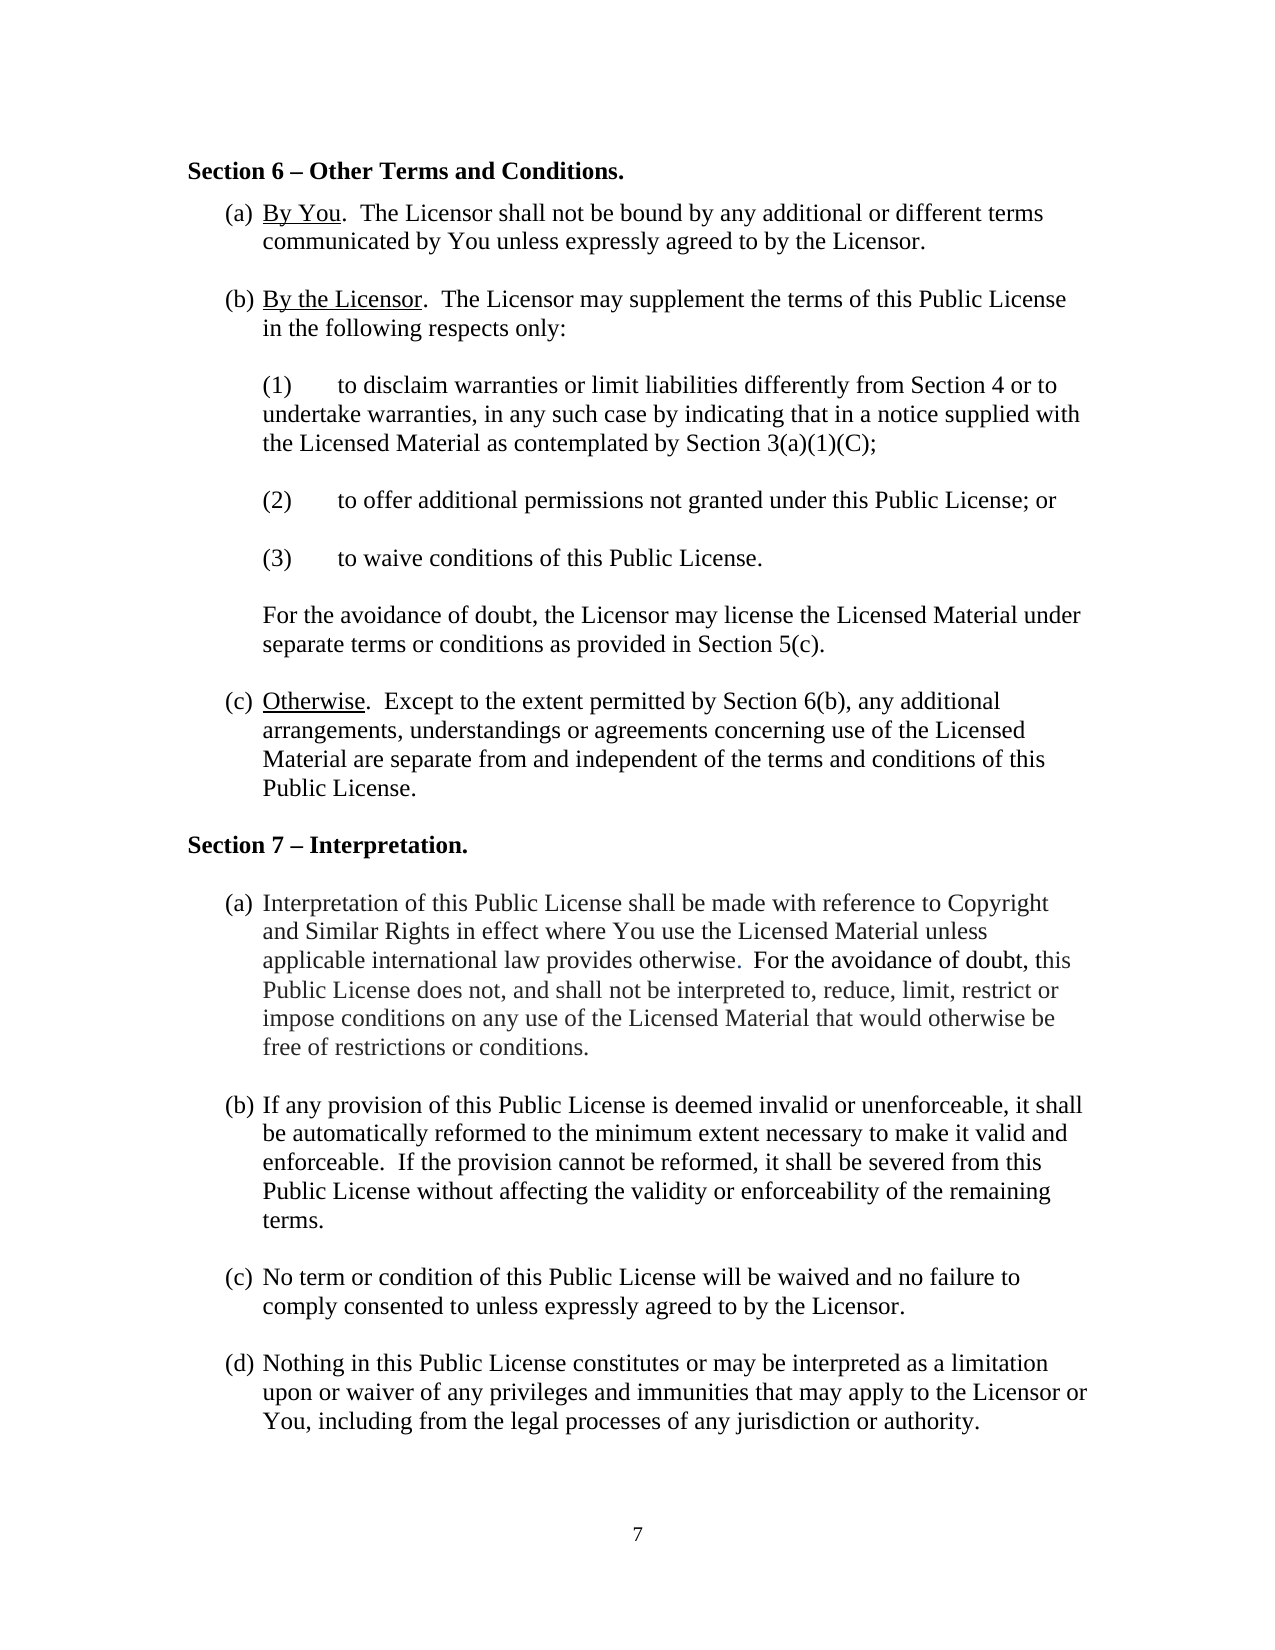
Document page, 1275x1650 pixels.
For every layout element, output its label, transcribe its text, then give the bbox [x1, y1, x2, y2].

text (2) to offer additional permissions not granted under this Public License; or [262, 485, 1087, 514]
text For the avoidance of doubt, the Licensor may license the Licensed Material under separate terms or conditions as provided in Section 5(c). [262, 600, 1087, 658]
list Otherwise. Except to the extent permitted by Section 6(b), any additional arrangements, understandings or agreements concerning use of the Licensed Material are separate from and independent of the terms and conditions of this Public License. [225, 686, 1087, 801]
text Section 6 – Other Terms and Conditions. [187, 156, 1087, 185]
text (a) Interpretation of this Public License shall be made with reference to Copyright and Similar Rights in effect where You use the Licensed Material unless applicable international law provides otherwise. For the avoidance of doubt, this Public License does not, and shall not be interpreted to, reduce, limit, restrict or impose conditions on any use of the Licensed Material that would otherwise be free of restrictions or conditions. [225, 888, 1087, 1061]
text Section 7 – Interpretation. [187, 830, 1087, 859]
text (1) to disclaim warranties or limit liabilities differently from Section 4 or to undertake warranties, in any such case by indicating that in a notice supplied with the Licensed Material as contemplated by Section 3(a)(1)(C); [262, 370, 1087, 456]
text (3) to waive conditions of this Public License. [262, 543, 1087, 571]
text (d) Nothing in this Public License constitutes or may be interpreted as a limitation upon or waiver of any privileges and immunities that may apply to the Licensor or You, including from the legal processes of any jurisdiction or authority. [225, 1348, 1087, 1435]
text (b) If any provision of this Public License is deemed invalid or unenforceable, it shall be automatically reformed to the minimum extent necessary to make it valid and enforceable. If the provision cannot be reformed, it shall be severed from this Public License without affecting the validity or enforceability of the remaining terms. [225, 1090, 1087, 1233]
text (c) No term or condition of this Public License will be waived and no failure to comply consented to unless expressly agreed to by the Licensor. [225, 1262, 1087, 1320]
list By the Licensor. The Licensor may supplement the terms of this Public License in the following respects only: [225, 284, 1087, 341]
list By You. The Licensor shall not be bound by any additional or different terms communicated by You unless expressly agreed to by the Licensor. [225, 198, 1087, 255]
